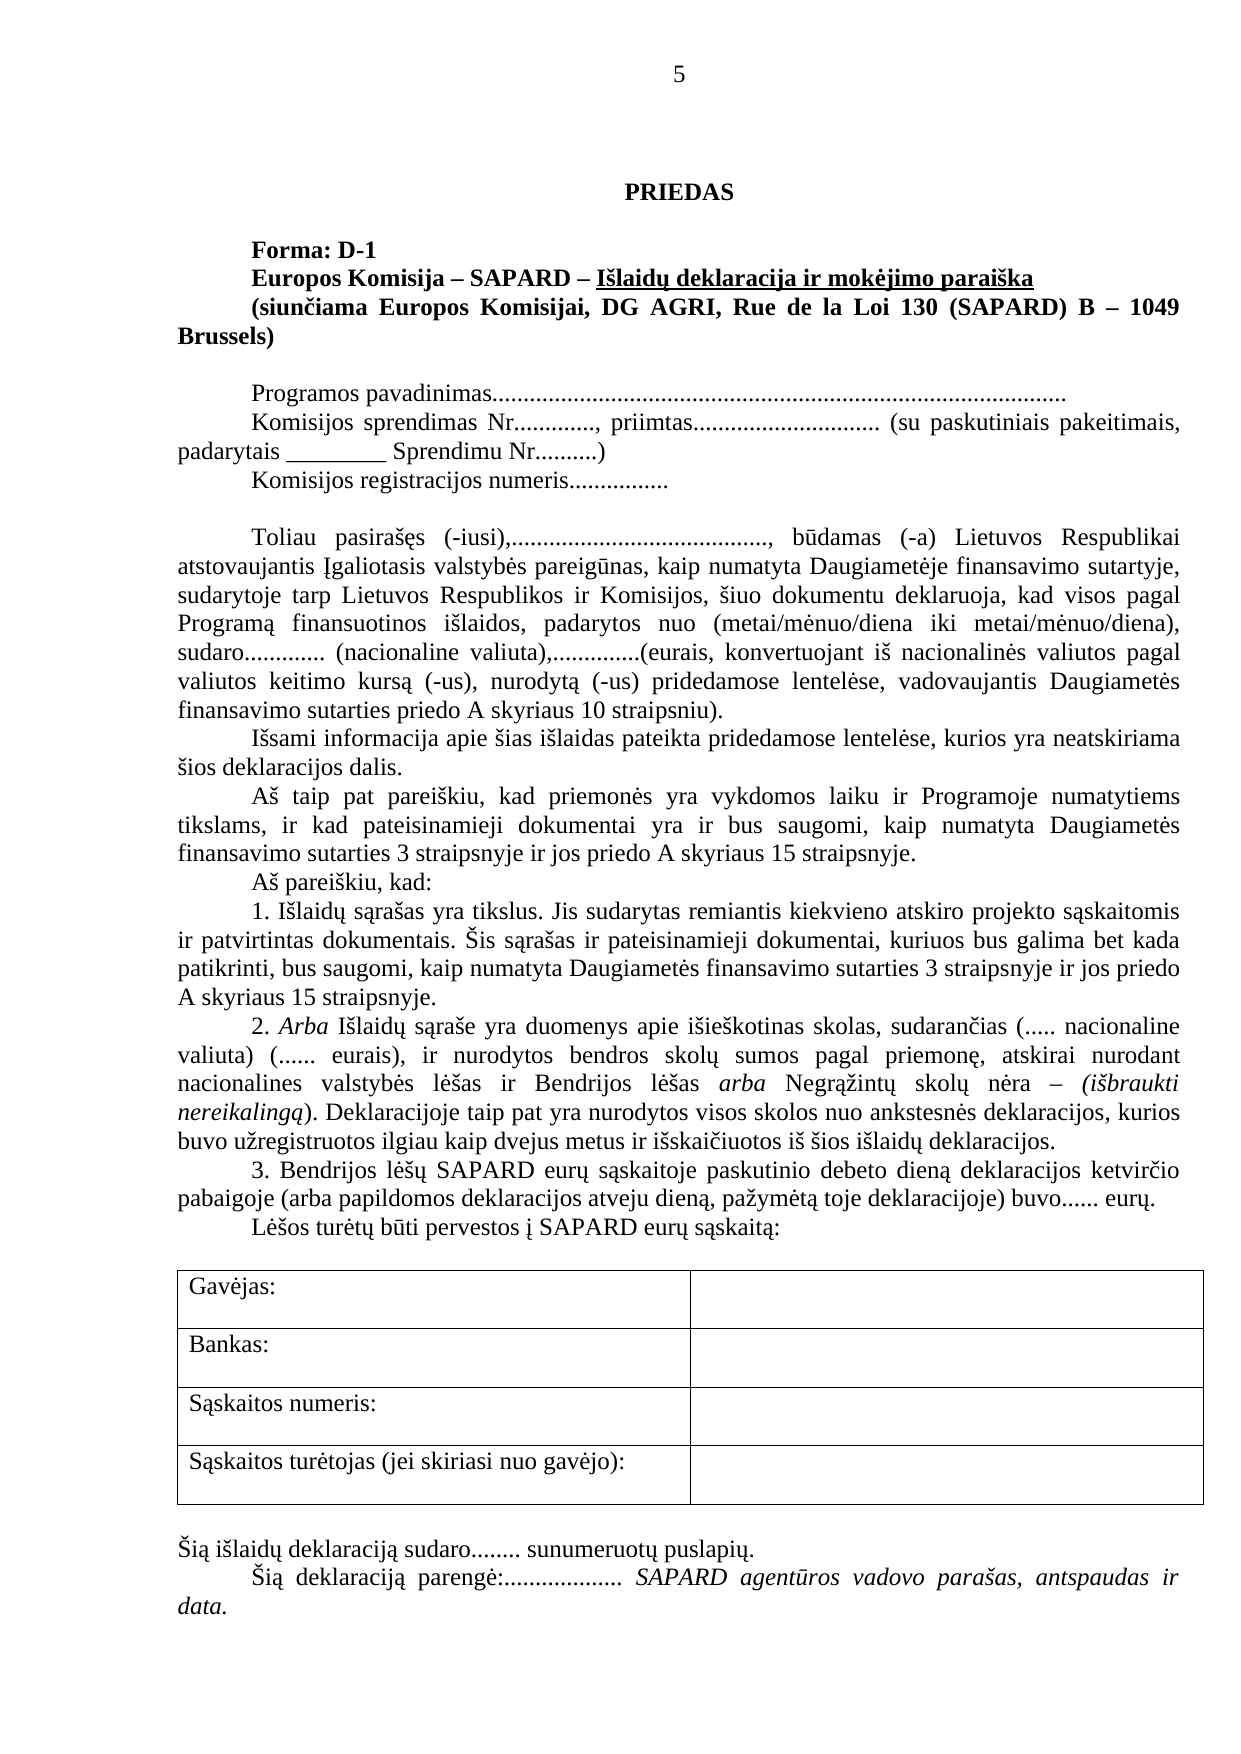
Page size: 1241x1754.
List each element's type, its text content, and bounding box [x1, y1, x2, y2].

text Programos pavadinimas............................................................................................ [177, 378, 1181, 407]
text PRIEDAS [177, 177, 1181, 206]
table_cell [691, 1388, 1203, 1445]
table_header Gavėjas: [178, 1271, 690, 1328]
table_cell Sąskaitos numeris: [178, 1388, 690, 1445]
text Šią deklaraciją parengė:................... SAPARD agentūros vadovo parašas, antspaudas ir data. [177, 1562, 1181, 1620]
text Lėšos turėtų būti pervestos į SAPARD eurų sąskaitą: [177, 1212, 1181, 1241]
text (siunčiama Europos Komisijai, DG AGRI, Rue de la Loi 130 (SAPARD) B – 1049 Brussels) [177, 292, 1181, 350]
text Komisijos sprendimas Nr............., priimtas.............................. (su paskutiniais pakeitimais, padarytais ________ Sprendimu Nr..........) [177, 407, 1181, 465]
text Aš taip pat pareiškiu, kad priemonės yra vykdomos laiku ir Programoje numatytiems tikslams, ir kad pateisinamieji dokumentai yra ir bus saugomi, kaip numatyta Daugiametės finansavimo sutarties 3 straipsnyje ir jos priedo A skyriaus 15 straipsnyje. [177, 781, 1181, 867]
text 3. Bendrijos lėšų SAPARD eurų sąskaitoje paskutinio debeto dieną deklaracijos ketvirčio pabaigoje (arba papildomos deklaracijos atveju dieną, pažymėtą toje deklaracijoje) buvo...... eurų. [177, 1155, 1181, 1212]
text Komisijos registracijos numeris................ [177, 465, 1181, 493]
text 2. Arba Išlaidų sąraše yra duomenys apie išieškotinas skolas, sudarančias (..... nacionaline valiuta) (...... eurais), ir nurodytos bendros skolų sumos pagal priemonę, atskirai nurodant nacionalines valstybės lėšas ir Bendrijos lėšas arba Negrąžintų skolų nėra – (išbraukti nereikalingą). Deklaracijoje taip pat yra nurodytos visos skolos nuo ankstesnės deklaracijos, kurios buvo užregistruotos ilgiau kaip dvejus metus ir išskaičiuotos iš šios išlaidų deklaracijos. [177, 1011, 1181, 1155]
text Šią išlaidų deklaraciją sudaro........ sunumeruotų puslapių. [177, 1534, 1181, 1562]
text Forma: D-1 [177, 235, 1181, 263]
text Europos Komisija – SAPARD – Išlaidų deklaracija ir mokėjimo paraiška [177, 263, 1181, 292]
table_header [691, 1271, 1203, 1328]
text 1. Išlaidų sąrašas yra tikslus. Jis sudarytas remiantis kiekvieno atskiro projekto sąskaitomis ir patvirtintas dokumentais. Šis sąrašas ir pateisinamieji dokumentai, kuriuos bus galima bet kada patikrinti, bus saugomi, kaip numatyta Daugiametės finansavimo sutarties 3 straipsnyje ir jos priedo A skyriaus 15 straipsnyje. [177, 896, 1181, 1011]
text Išsami informacija apie šias išlaidas pateikta pridedamose lentelėse, kurios yra neatskiriama šios deklaracijos dalis. [177, 723, 1181, 781]
text Aš pareiškiu, kad: [177, 867, 1181, 896]
table_cell Sąskaitos turėtojas (jei skiriasi nuo gavėjo): [178, 1446, 690, 1504]
table_cell [691, 1329, 1203, 1387]
text Toliau pasirašęs (-iusi),........................................., būdamas (-a) Lietuvos Respublikai atstovaujantis Įgaliotasis valstybės pareigūnas, kaip numatyta Daugiametėje finansavimo sutartyje, sudarytoje tarp Lietuvos Respublikos ir Komisijos, šiuo dokumentu deklaruoja, kad visos pagal Programą finansuotinos išlaidos, padarytos nuo (metai/mėnuo/diena iki metai/mėnuo/diena), sudaro............. (nacionaline valiuta),..............(eurais, konvertuojant iš nacionalinės valiutos pagal valiutos keitimo kursą (-us), nurodytą (-us) pridedamose lentelėse, vadovaujantis Daugiametės finansavimo sutarties priedo A skyriaus 10 straipsniu). [177, 522, 1181, 723]
table_cell Bankas: [178, 1329, 690, 1387]
table_cell [691, 1446, 1203, 1504]
